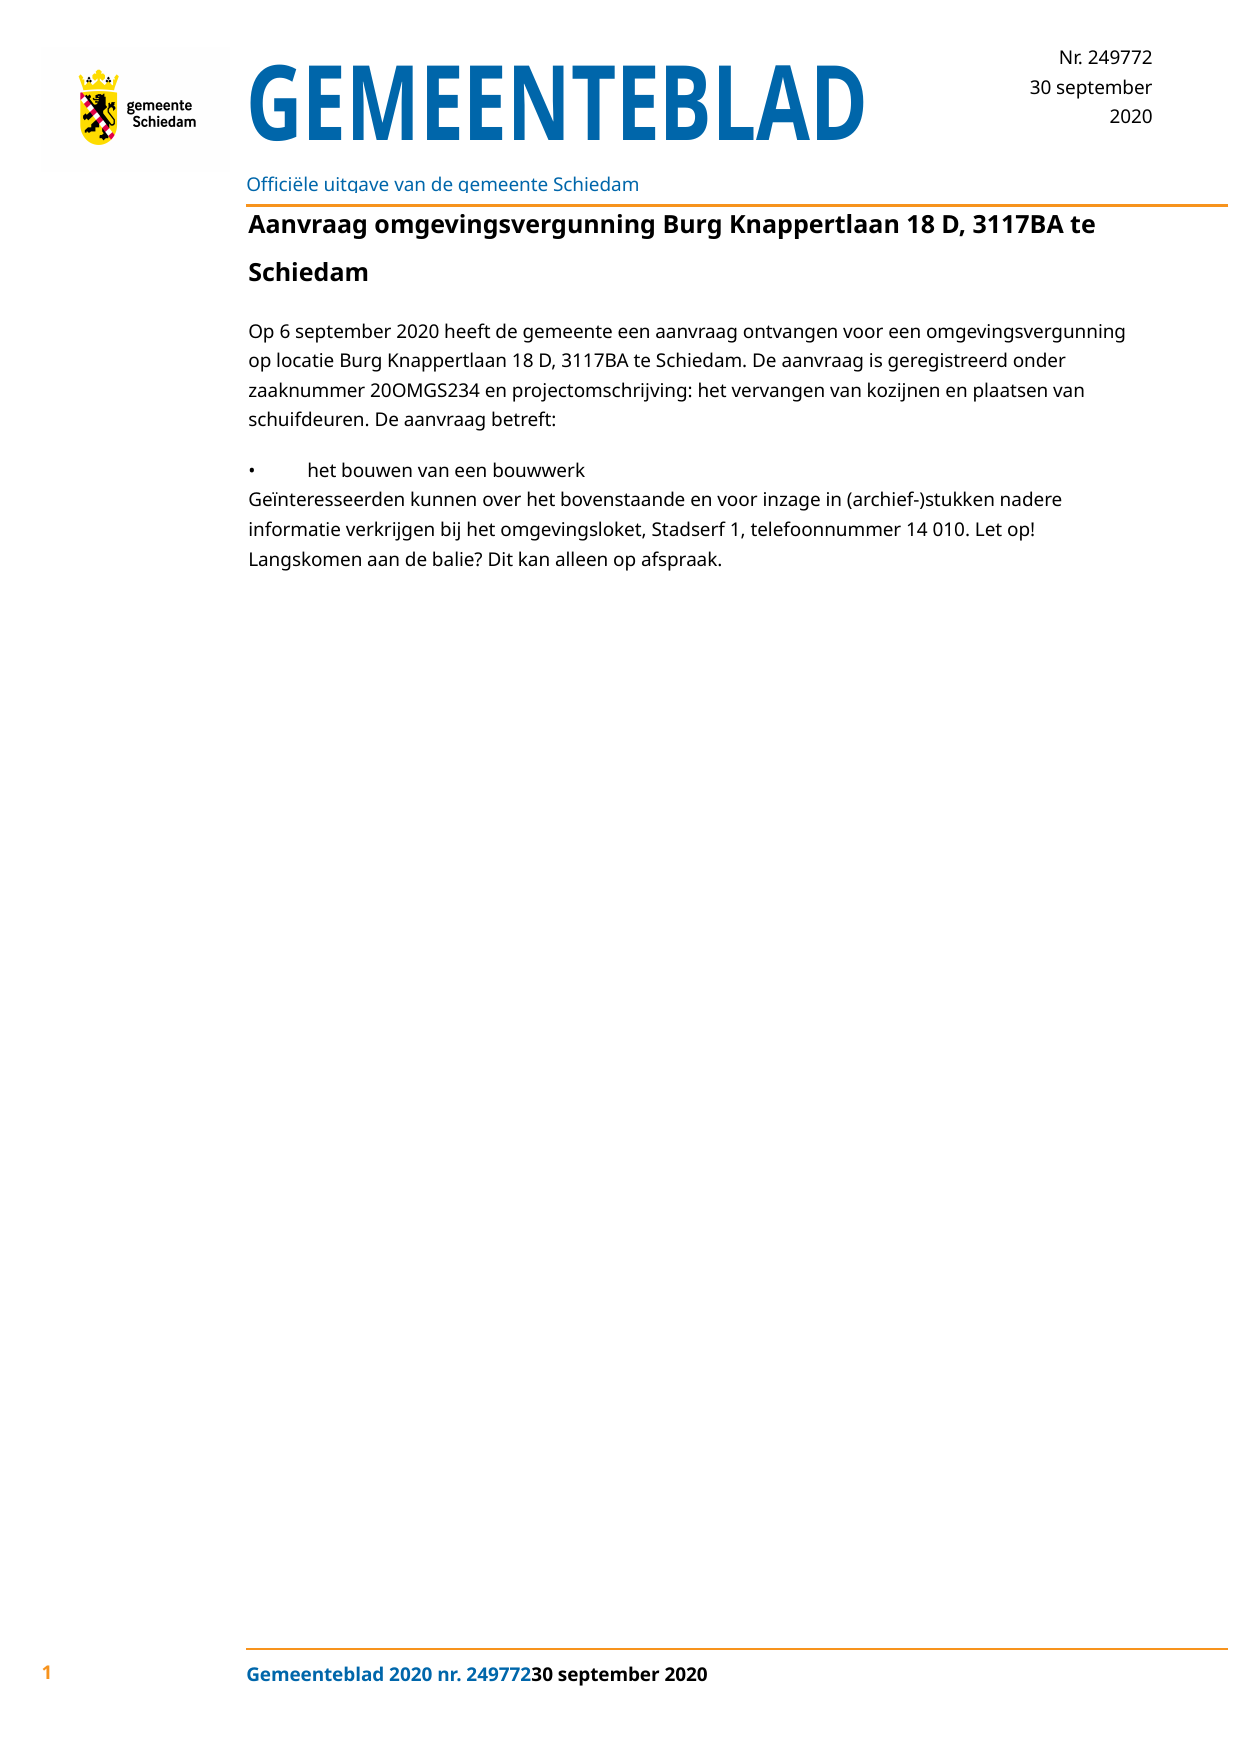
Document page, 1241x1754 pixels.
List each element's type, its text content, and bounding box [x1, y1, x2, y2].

picture [41, 47, 231, 172]
text Op 6 september 2020 heeft de gemeente een aanvraag ontvangen voor een omgevingsvergunning op locatie Burg Knappertlaan 18 D, 3117BA te Schiedam. De aanvraag is geregistreerd onder zaaknummer 20OMGS234 en projectomschrijving: het vervangen van kozijnen en plaatsen van schuifdeuren. De aanvraag betreft: [248, 318, 1152, 432]
text Geïnteresseerden kunnen over het bovenstaande en voor inzage in (archief-)stukken nadere informatie verkrijgen bij het omgevingsloket, Stadserf 1, telefoonnummer 14 010. Let op! Langskomen aan de balie? Dit kan alleen op afspraak. [248, 487, 1152, 572]
list het bouwen van een bouwwerk [248, 457, 1152, 483]
text Aanvraag omgevingsvergunning Burg Knappertlaan 18 D, 3117BA te Schiedam [248, 207, 1152, 288]
